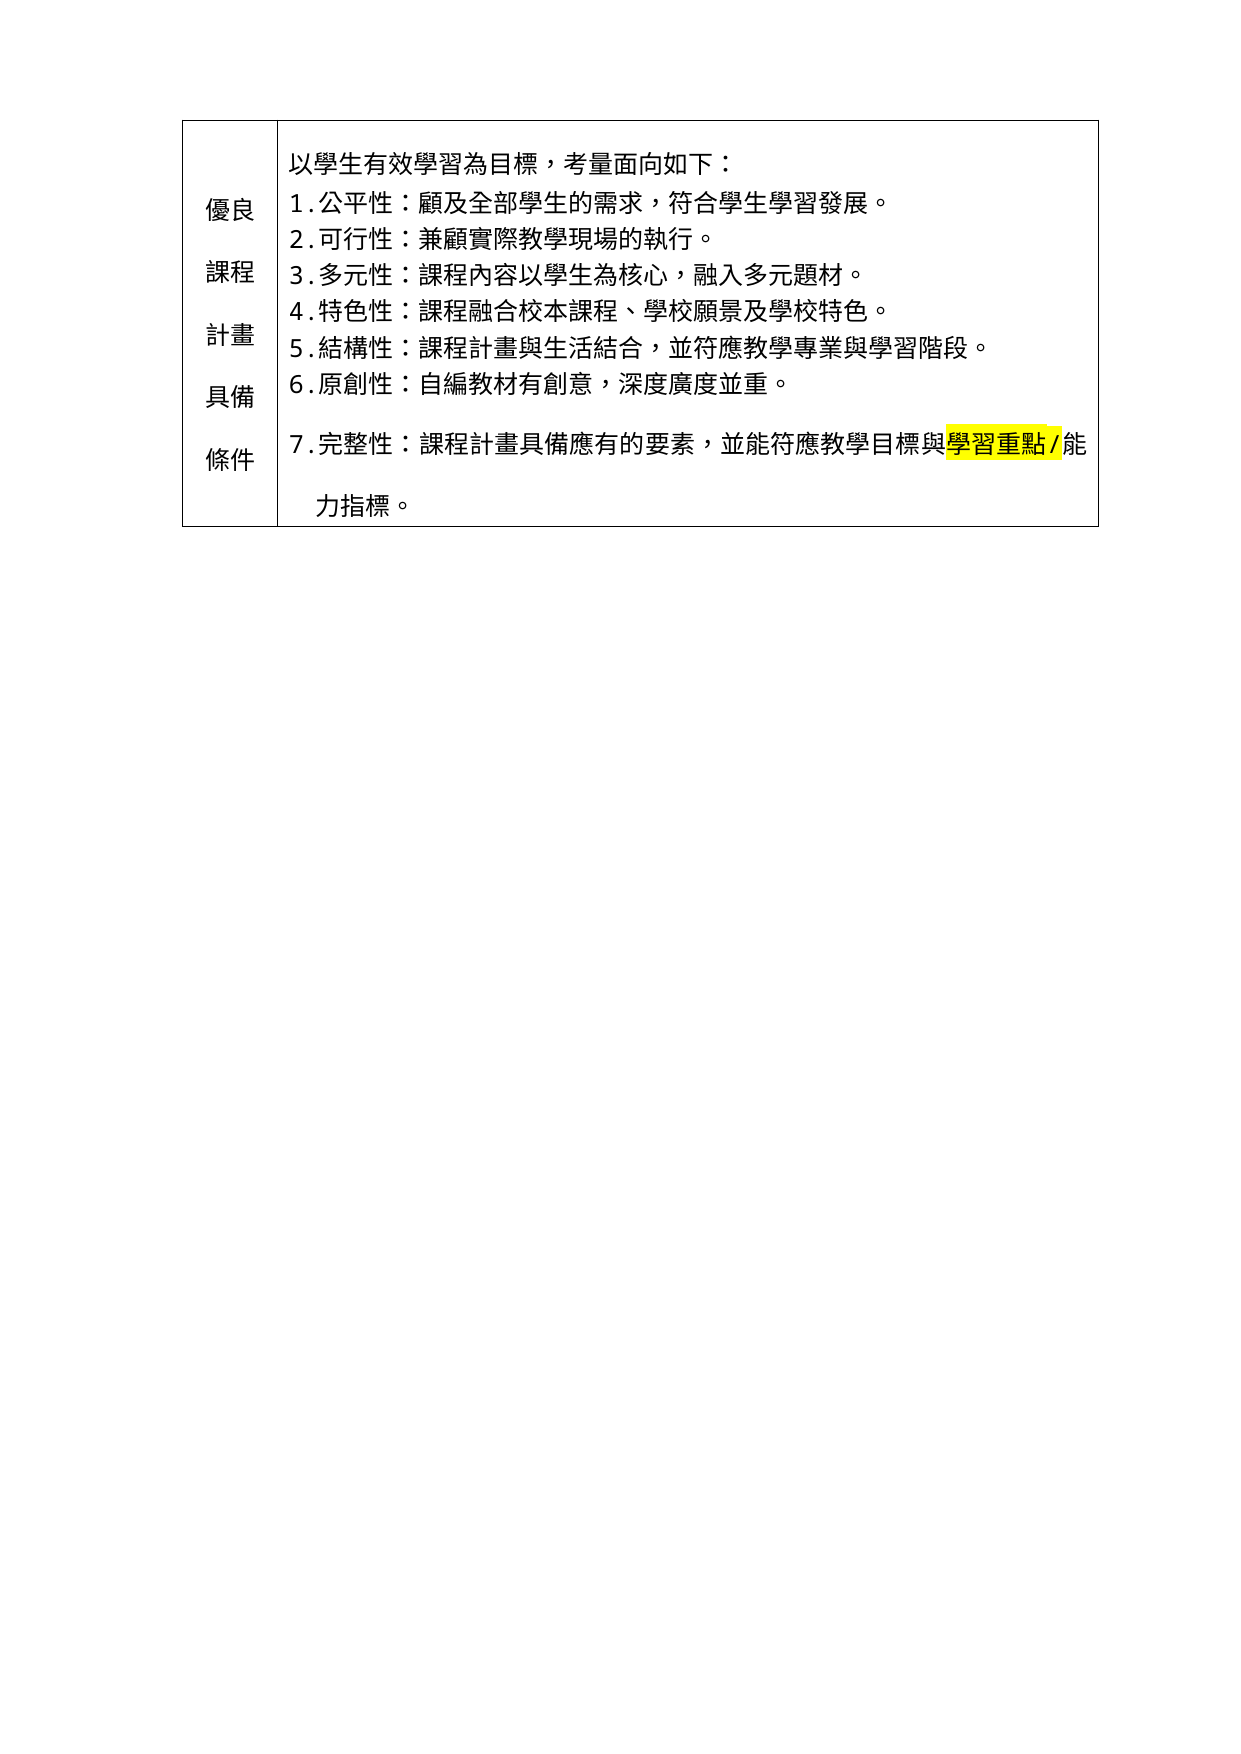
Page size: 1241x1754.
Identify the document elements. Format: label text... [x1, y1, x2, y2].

table_cell 優良 課程 計畫 具備 條件 [183, 121, 277, 526]
table_cell 以學生有效學習為目標，考量面向如下： 1.公平性：顧及全部學生的需求，符合學生學習發展。 2.可行性：兼顧實際教學現場的執行。 3.多元性：課程內容以學生為核心，融入多元題材。 4.特色性：課程融合校本課程、學校願景及學校特色。 5.結構性：課程計畫與生活結合，並符應教學專業與學習階段。 6.原創性：自編教材有創意，深度廣度並重。 7.完整性：課程計畫具備應有的要素，並能符應教學目標與學習重點/能力指標。 [278, 121, 1098, 526]
